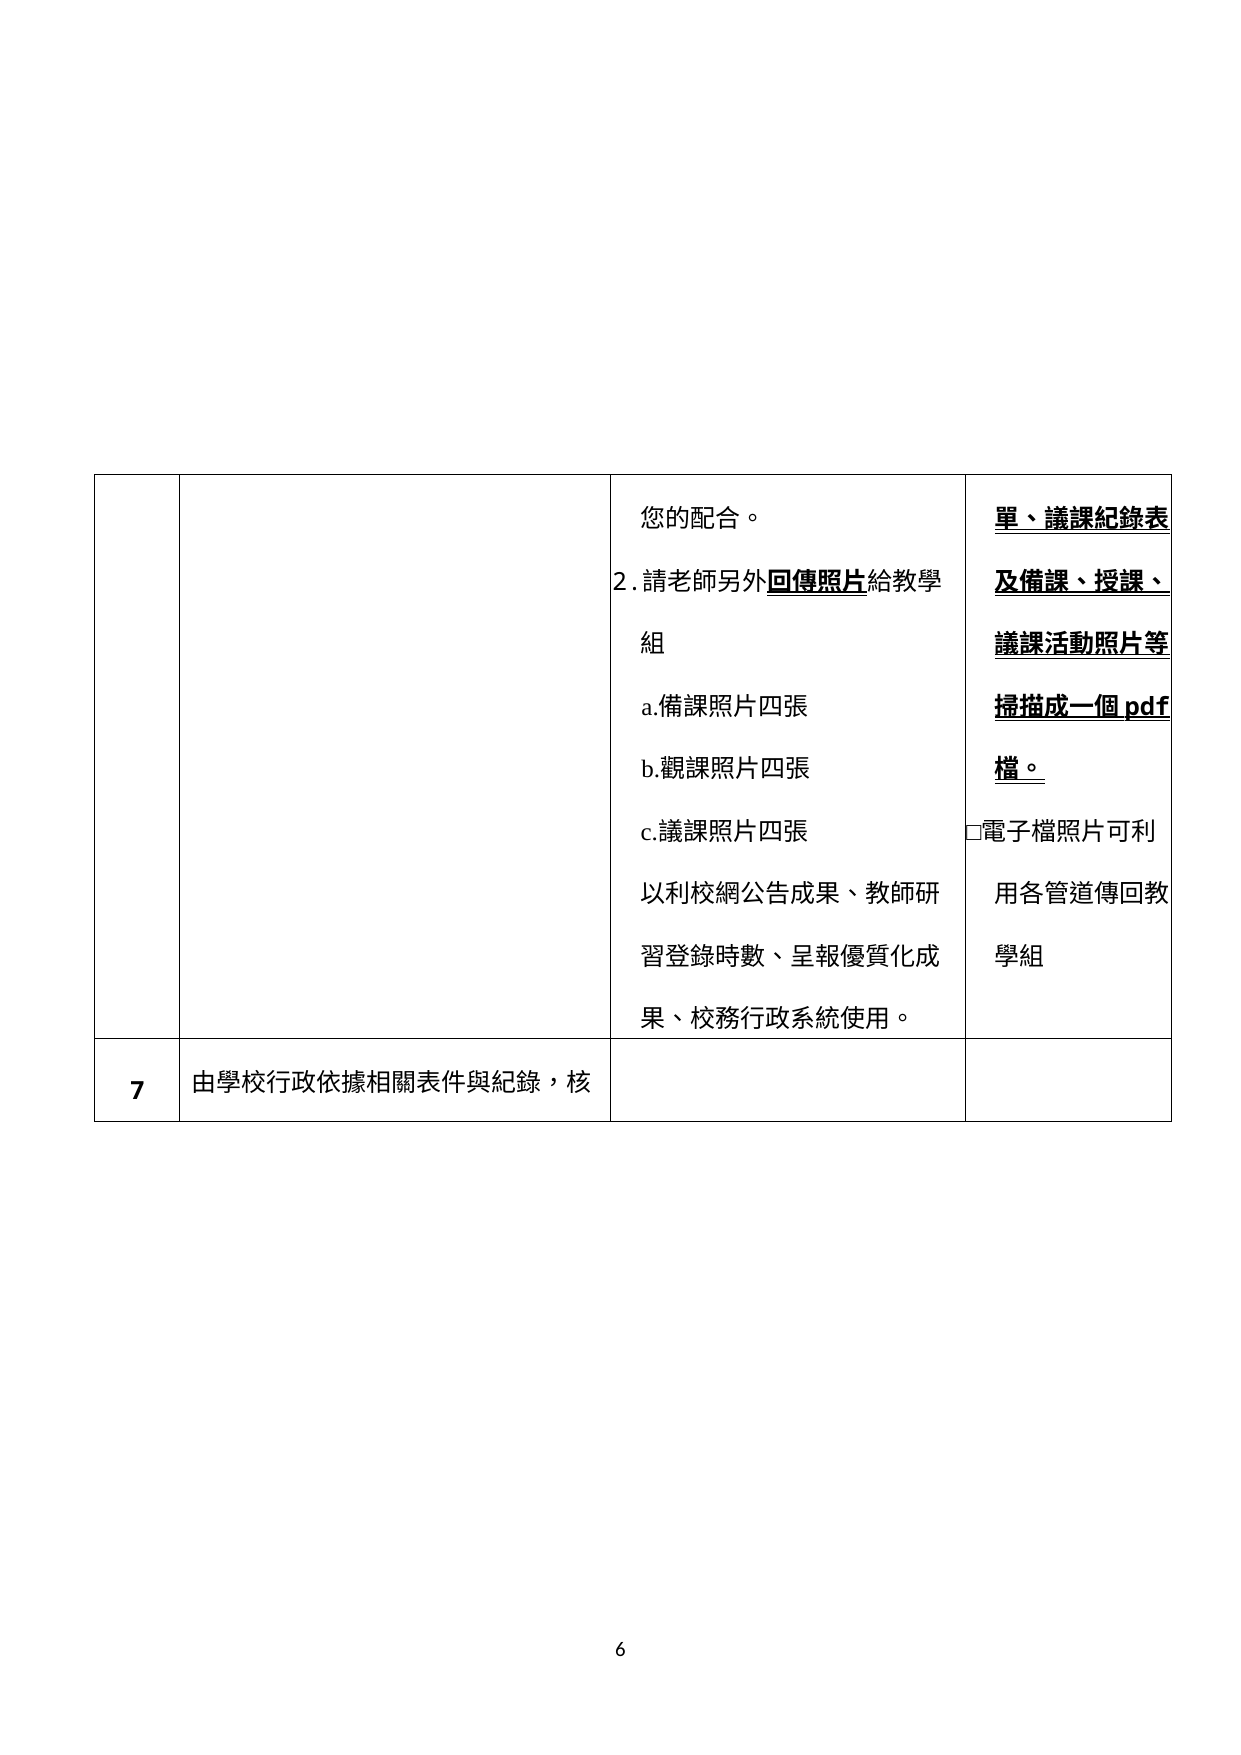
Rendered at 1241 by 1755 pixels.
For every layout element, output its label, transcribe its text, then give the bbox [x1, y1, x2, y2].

table_cell 7 [95, 1039, 179, 1121]
table_cell [966, 1039, 1171, 1121]
table_cell [95, 475, 179, 1038]
table_cell [180, 475, 610, 1038]
table_cell 您的配合。 2.請老師另外回傳照片給教學組 a.備課照片四張 b.觀課照片四張 c.議課照片四張 以利校網公告成果、教師研習登錄時數、呈報優質化成果、校務行政系統使用。 [611, 475, 965, 1038]
table_cell [611, 1039, 965, 1121]
table_cell 由學校行政依據相關表件與紀錄，核 [180, 1039, 610, 1121]
table_cell 單、議課紀錄表及備課、授課、議課活動照片等掃描成一個pdf檔。 □電子檔照片可利用各管道傳回教學組 [966, 475, 1171, 1038]
